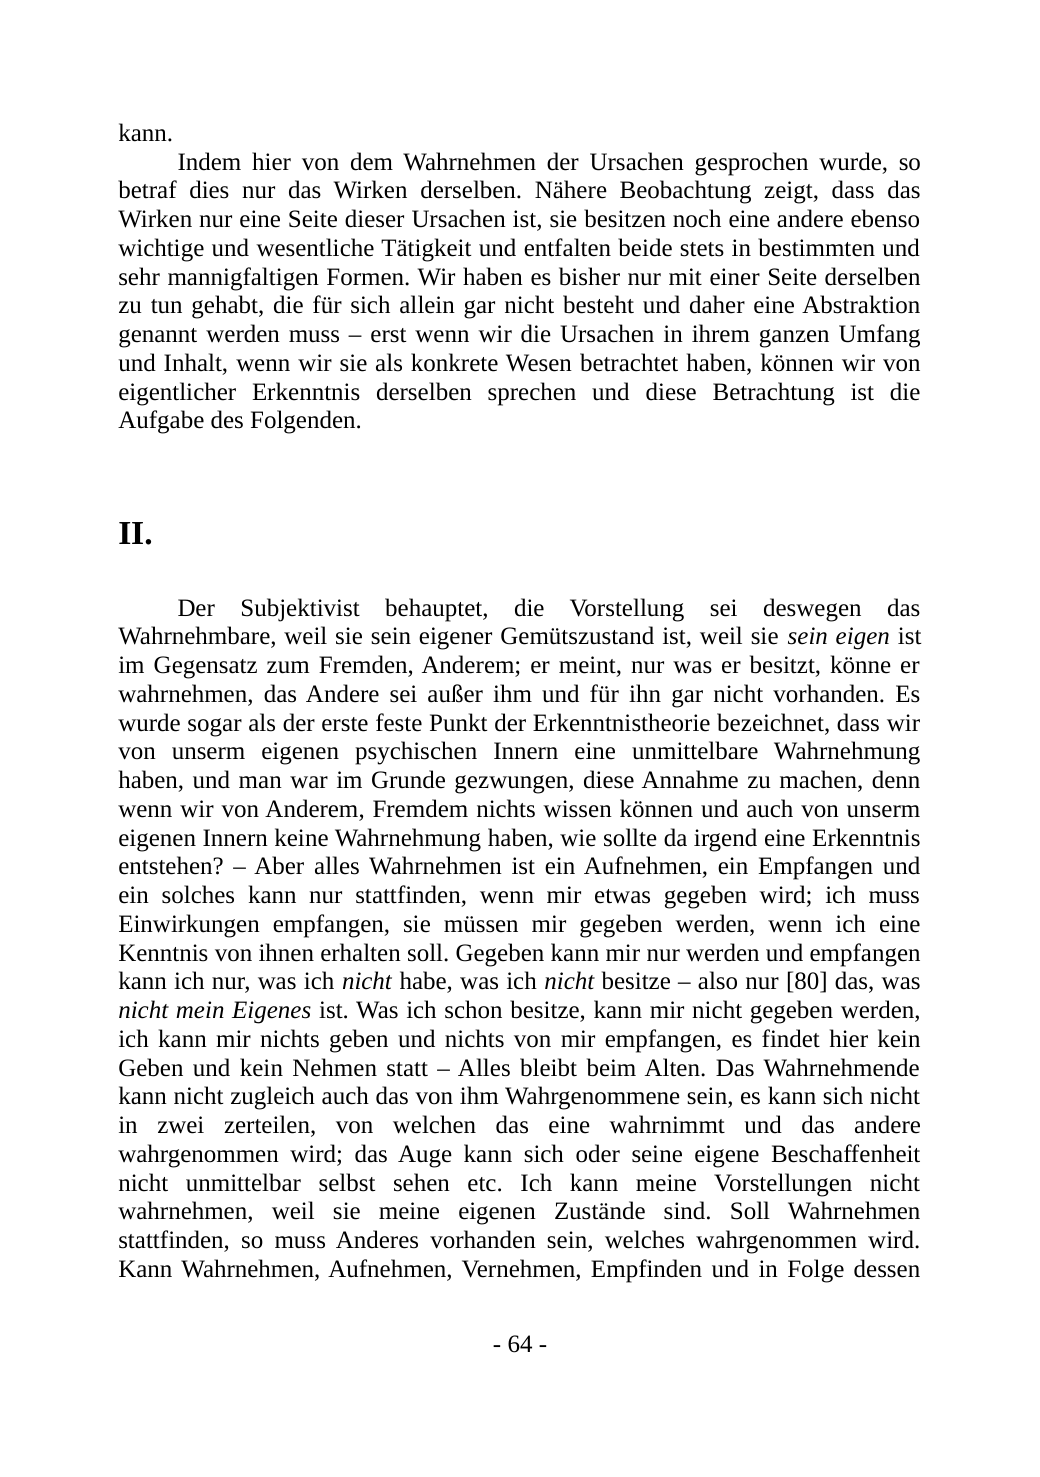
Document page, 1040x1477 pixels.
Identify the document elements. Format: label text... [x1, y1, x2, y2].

text Der Subjektivist behauptet, die Vorstellung sei deswegen das Wahrnehmbare, weil sie sein eigener Gemütszustand ist, weil sie sein eigen ist im Gegensatz zum Fremden, Anderem; er meint, nur was er besitzt, könne er wahrnehmen, das Andere sei außer ihm und für ihn gar nicht vorhanden. Es wurde sogar als der erste feste Punkt der Erkenntnistheorie bezeichnet, dass wir von unserm eigenen psychischen Innern eine unmittelbare Wahrnehmung haben, und man war im Grunde gezwungen, diese Annahme zu machen, denn wenn wir von Anderem, Fremdem nichts wissen können und auch von unserm eigenen Innern keine Wahrnehmung haben, wie sollte da irgend eine Erkenntnis entstehen? – Aber alles Wahrnehmen ist ein Aufnehmen, ein Empfangen und ein solches kann nur stattfinden, wenn mir etwas gegeben wird; ich muss Einwirkungen empfangen, sie müssen mir gegeben werden, wenn ich eine Kenntnis von ihnen erhalten soll. Gegeben kann mir nur werden und empfangen kann ich nur, was ich nicht habe, was ich nicht besitze – also nur [80] das, was nicht mein Eigenes ist. Was ich schon besitze, kann mir nicht gegeben werden, ich kann mir nichts geben und nichts von mir empfangen, es findet hier kein Geben und kein Nehmen statt – Alles bleibt beim Alten. Das Wahrnehmende kann nicht zugleich auch das von ihm Wahrgenommene sein, es kann sich nicht in zwei zerteilen, von welchen das eine wahrnimmt und das andere wahrgenommen wird; das Auge kann sich oder seine eigene Beschaffenheit nicht unmittelbar selbst sehen etc. Ich kann meine Vorstellungen nicht wahrnehmen, weil sie meine eigenen Zustände sind. Soll Wahrnehmen stattfinden, so muss Anderes vorhanden sein, welches wahrgenommen wird. Kann Wahrnehmen, Aufnehmen, Vernehmen, Empfinden und in Folge dessen [118, 593, 921, 1283]
subtitle II. [118, 513, 921, 551]
text kann. [118, 118, 921, 147]
text Indem hier von dem Wahrnehmen der Ursachen gesprochen wurde, so betraf dies nur das Wirken derselben. Nähere Beobachtung zeigt, dass das Wirken nur eine Seite dieser Ursachen ist, sie besitzen noch eine andere ebenso wichtige und wesentliche Tätigkeit und entfalten beide stets in bestimmten und sehr mannigfaltigen Formen. Wir haben es bisher nur mit einer Seite derselben zu tun gehabt, die für sich allein gar nicht besteht und daher eine Abstraktion genannt werden muss – erst wenn wir die Ursachen in ihrem ganzen Umfang und Inhalt, wenn wir sie als konkrete Wesen betrachtet haben, können wir von eigentlicher Erkenntnis derselben sprechen und diese Betrachtung ist die Aufgabe des Folgenden. [118, 147, 921, 434]
